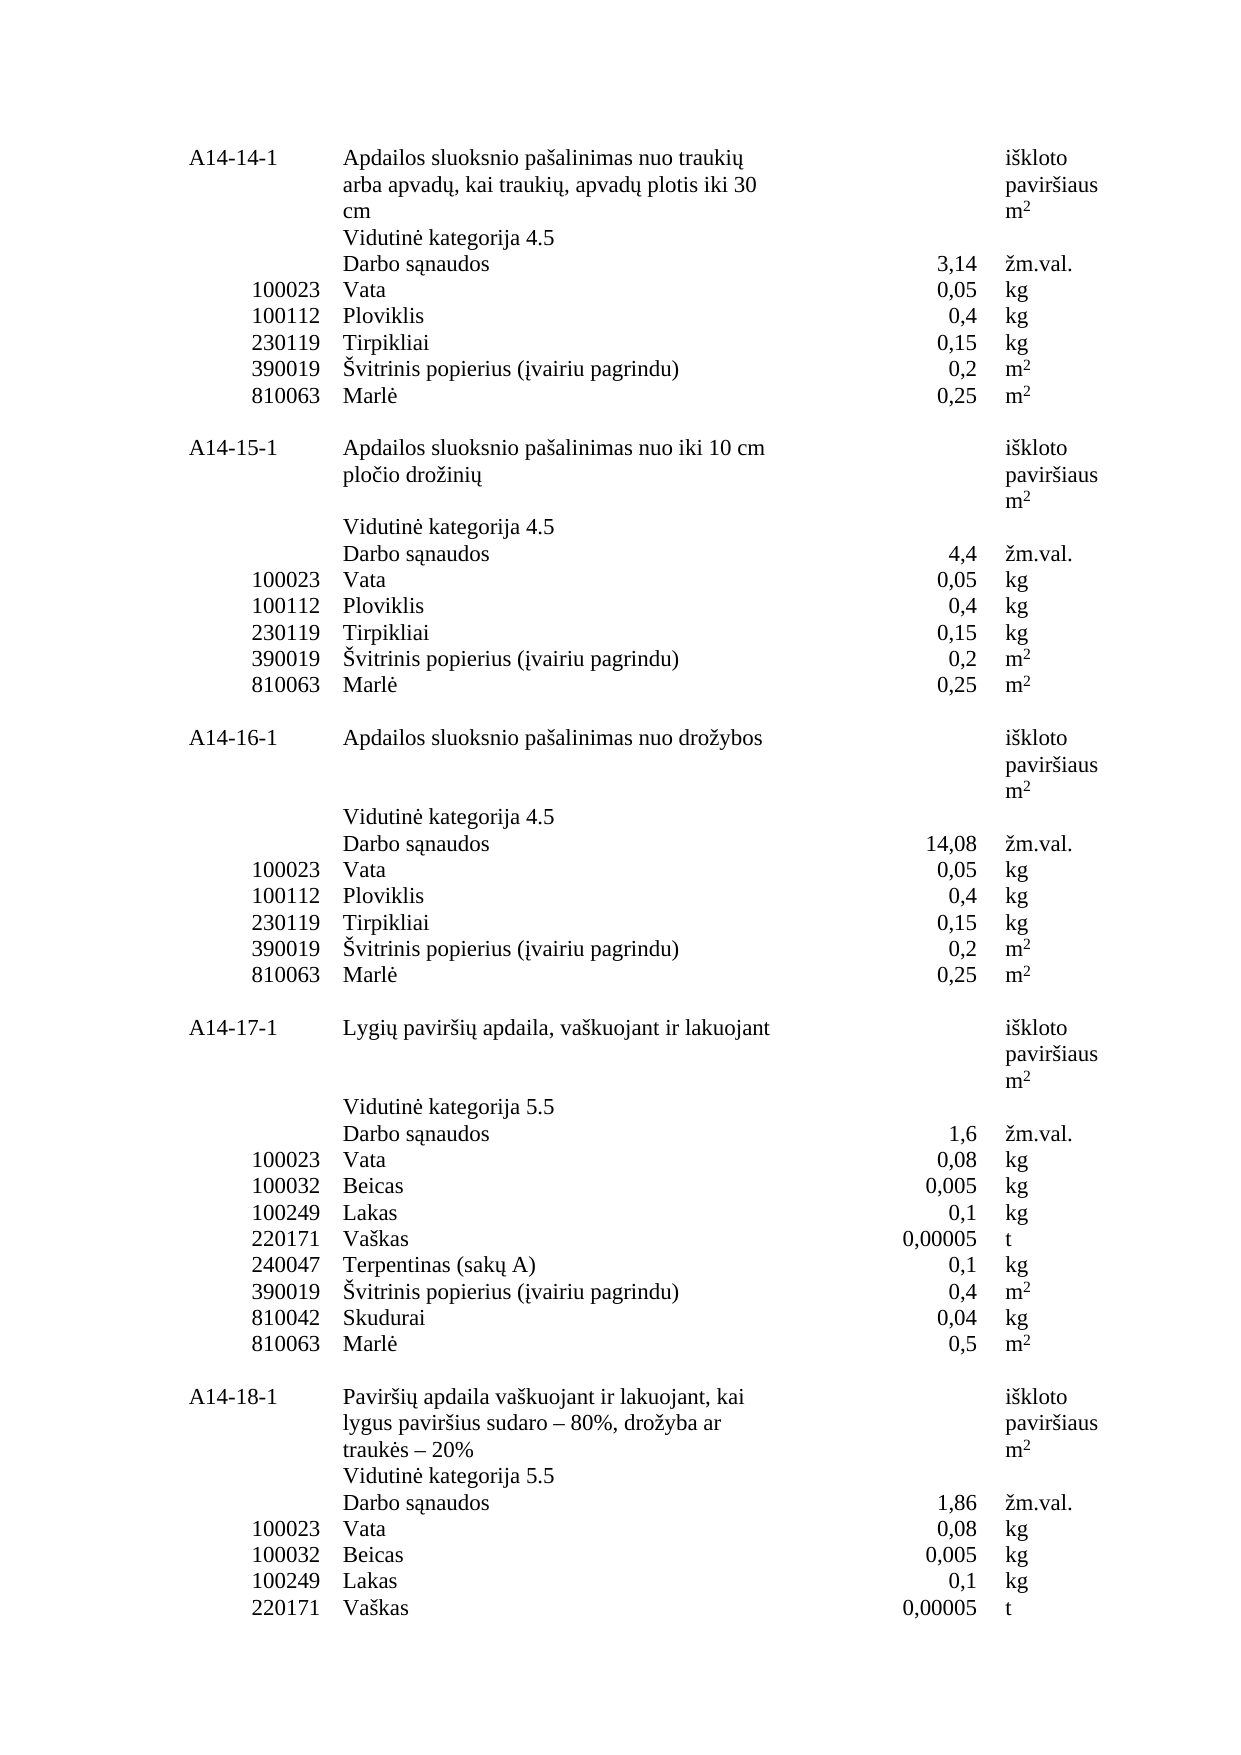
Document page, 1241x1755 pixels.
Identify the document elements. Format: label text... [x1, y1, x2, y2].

table_cell 0,4 [794, 883, 994, 909]
table_cell Švitrinis popierius (įvairiu pagrindu) [331, 1278, 794, 1304]
table_cell t [994, 1225, 1121, 1251]
table_cell Ploviklis [331, 303, 794, 329]
table_cell [177, 540, 331, 566]
table_cell Beicas [331, 1541, 794, 1568]
table_cell A14-18-1 [177, 1383, 331, 1462]
table_cell kg [994, 329, 1121, 355]
table_cell 0,15 [794, 329, 994, 355]
table_cell iškloto paviršiaus m2 [994, 145, 1121, 223]
table_cell Vata [331, 856, 794, 882]
table_cell 390019 [177, 355, 331, 382]
table_cell m2 [994, 935, 1121, 961]
table_cell t [994, 1594, 1121, 1620]
table_cell 0,08 [794, 1515, 994, 1541]
table_cell m2 [994, 1278, 1121, 1304]
table_cell 100023 [177, 276, 331, 303]
table_cell [794, 1014, 994, 1093]
table_cell 100023 [177, 1515, 331, 1541]
table_cell Ploviklis [331, 593, 794, 619]
table_cell [177, 514, 331, 540]
table_cell 810063 [177, 1330, 331, 1357]
table_cell 100249 [177, 1199, 331, 1225]
table_cell [177, 830, 331, 856]
table_cell 220171 [177, 1225, 331, 1251]
table_cell A14-17-1 [177, 1014, 331, 1093]
table_cell kg [994, 1251, 1121, 1278]
table_cell [331, 408, 794, 434]
table_cell 230119 [177, 619, 331, 645]
table_cell 100023 [177, 566, 331, 592]
table_cell Beicas [331, 1172, 794, 1199]
table_cell Tirpikliai [331, 329, 794, 355]
table_cell Darbo sąnaudos [331, 830, 794, 856]
table_cell žm.val. [994, 250, 1121, 276]
table_cell Vata [331, 276, 794, 303]
table_cell kg [994, 276, 1121, 303]
table_cell [994, 224, 1121, 250]
table_cell Ploviklis [331, 883, 794, 909]
table_cell [177, 1489, 331, 1515]
table_cell Vata [331, 1146, 794, 1172]
table_cell [331, 118, 794, 144]
table_cell iškloto paviršiaus m2 [994, 1383, 1121, 1462]
table_cell 0,4 [794, 303, 994, 329]
table_cell iškloto paviršiaus m2 [994, 1014, 1121, 1093]
table_cell žm.val. [994, 830, 1121, 856]
table_cell 0,2 [794, 645, 994, 672]
table_cell Švitrinis popierius (įvairiu pagrindu) [331, 355, 794, 382]
table_cell [177, 250, 331, 276]
table_cell Vata [331, 1515, 794, 1541]
table_cell 0,4 [794, 1278, 994, 1304]
table_cell 1,86 [794, 1489, 994, 1515]
table_cell [331, 1357, 794, 1383]
table_cell Darbo sąnaudos [331, 1120, 794, 1146]
table_cell 0,1 [794, 1568, 994, 1594]
table_cell m2 [994, 645, 1121, 672]
table_cell 0,05 [794, 276, 994, 303]
table_cell kg [994, 1304, 1121, 1330]
table_cell [794, 408, 994, 434]
table_cell 220171 [177, 1594, 331, 1620]
table_cell Vidutinė kategorija 4.5 [331, 224, 794, 250]
table_cell m2 [994, 961, 1121, 988]
table_cell 810063 [177, 382, 331, 408]
table_cell [794, 145, 994, 223]
table_cell m2 [994, 355, 1121, 382]
table_cell 810063 [177, 672, 331, 698]
table_cell kg [994, 883, 1121, 909]
table_cell 0,00005 [794, 1225, 994, 1251]
table_cell Tirpikliai [331, 619, 794, 645]
table_cell [794, 1462, 994, 1488]
table_cell 0,2 [794, 355, 994, 382]
table_cell 0,1 [794, 1199, 994, 1225]
table_cell kg [994, 619, 1121, 645]
table_cell žm.val. [994, 540, 1121, 566]
table_cell [994, 514, 1121, 540]
table_cell [794, 434, 994, 513]
table_cell 100249 [177, 1568, 331, 1594]
table_cell 100112 [177, 883, 331, 909]
table_cell Darbo sąnaudos [331, 1489, 794, 1515]
table_cell Terpentinas (sakų A) [331, 1251, 794, 1278]
table_cell kg [994, 909, 1121, 935]
table_cell Vata [331, 566, 794, 592]
table_cell A14-15-1 [177, 434, 331, 513]
table_cell kg [994, 1172, 1121, 1199]
table_cell kg [994, 303, 1121, 329]
table_cell kg [994, 856, 1121, 882]
table_cell Paviršių apdaila vaškuojant ir lakuojant, kai lygus paviršius sudaro – 80%, drožyba ar traukės – 20% [331, 1383, 794, 1462]
table_cell kg [994, 1199, 1121, 1225]
table_cell [794, 1093, 994, 1119]
table_cell 0,05 [794, 566, 994, 592]
table_cell 230119 [177, 329, 331, 355]
table_cell [177, 988, 331, 1014]
table_cell [794, 803, 994, 830]
table_cell 0,005 [794, 1172, 994, 1199]
table_cell [177, 224, 331, 250]
table_cell [794, 118, 994, 144]
table_cell 0,5 [794, 1330, 994, 1357]
table_cell kg [994, 593, 1121, 619]
table_cell kg [994, 1146, 1121, 1172]
table_cell [994, 408, 1121, 434]
table_cell 390019 [177, 935, 331, 961]
table_cell Marlė [331, 382, 794, 408]
table_cell kg [994, 1515, 1121, 1541]
table_cell 0,05 [794, 856, 994, 882]
table_cell 810042 [177, 1304, 331, 1330]
table_cell Apdailos sluoksnio pašalinimas nuo iki 10 cm pločio drožinių [331, 434, 794, 513]
table_cell 230119 [177, 909, 331, 935]
table_cell [177, 118, 331, 144]
table_cell [794, 1383, 994, 1462]
table_cell [177, 1462, 331, 1488]
table_cell 0,15 [794, 909, 994, 935]
table_cell Apdailos sluoksnio pašalinimas nuo drožybos [331, 724, 794, 803]
table_cell 390019 [177, 1278, 331, 1304]
table_cell [994, 803, 1121, 830]
table_cell Darbo sąnaudos [331, 250, 794, 276]
table_cell kg [994, 1541, 1121, 1568]
table_cell 1,6 [794, 1120, 994, 1146]
table_cell 240047 [177, 1251, 331, 1278]
table_cell Vaškas [331, 1225, 794, 1251]
table_cell [994, 1357, 1121, 1383]
table_cell Vidutinė kategorija 4.5 [331, 803, 794, 830]
table_cell iškloto paviršiaus m2 [994, 434, 1121, 513]
table_cell m2 [994, 672, 1121, 698]
table_cell 14,08 [794, 830, 994, 856]
table_cell 0,00005 [794, 1594, 994, 1620]
table_cell Tirpikliai [331, 909, 794, 935]
table_cell 0,15 [794, 619, 994, 645]
table_cell 0,04 [794, 1304, 994, 1330]
table_cell 0,25 [794, 672, 994, 698]
table_cell [994, 988, 1121, 1014]
table_cell Švitrinis popierius (įvairiu pagrindu) [331, 935, 794, 961]
table_cell 0,005 [794, 1541, 994, 1568]
table_cell [794, 988, 994, 1014]
table_cell 0,25 [794, 382, 994, 408]
table_cell 0,2 [794, 935, 994, 961]
table_cell [794, 224, 994, 250]
table_cell 100112 [177, 593, 331, 619]
table_cell [794, 1357, 994, 1383]
table_cell [331, 988, 794, 1014]
table_cell [177, 1093, 331, 1119]
table_cell Marlė [331, 672, 794, 698]
table_cell žm.val. [994, 1489, 1121, 1515]
table_cell 3,14 [794, 250, 994, 276]
table_cell kg [994, 1568, 1121, 1594]
table_cell [994, 1093, 1121, 1119]
table_cell 100023 [177, 1146, 331, 1172]
table_cell 100023 [177, 856, 331, 882]
table_cell [994, 1462, 1121, 1488]
table_cell Skudurai [331, 1304, 794, 1330]
table_cell 4,4 [794, 540, 994, 566]
table_cell [994, 118, 1121, 144]
table_cell 0,4 [794, 593, 994, 619]
table_cell Vidutinė kategorija 5.5 [331, 1462, 794, 1488]
table_cell Vaškas [331, 1594, 794, 1620]
table_cell Apdailos sluoksnio pašalinimas nuo traukių arba apvadų, kai traukių, apvadų plotis iki 30 cm [331, 145, 794, 223]
table_cell Marlė [331, 1330, 794, 1357]
table_cell [177, 408, 331, 434]
table_cell [794, 698, 994, 724]
table_cell 0,1 [794, 1251, 994, 1278]
table_cell Lygių paviršių apdaila, vaškuojant ir lakuojant [331, 1014, 794, 1093]
table_cell 0,08 [794, 1146, 994, 1172]
table_cell [177, 1120, 331, 1146]
table_cell Švitrinis popierius (įvairiu pagrindu) [331, 645, 794, 672]
table_cell Vidutinė kategorija 5.5 [331, 1093, 794, 1119]
table_cell 100032 [177, 1541, 331, 1568]
table_cell Lakas [331, 1199, 794, 1225]
table_cell [177, 1357, 331, 1383]
table_cell žm.val. [994, 1120, 1121, 1146]
table_cell 100112 [177, 303, 331, 329]
table_cell [994, 698, 1121, 724]
table_cell [177, 803, 331, 830]
table_cell 0,25 [794, 961, 994, 988]
table_cell [794, 514, 994, 540]
table_cell Darbo sąnaudos [331, 540, 794, 566]
table_cell [794, 724, 994, 803]
table_cell Vidutinė kategorija 4.5 [331, 514, 794, 540]
table_cell 390019 [177, 645, 331, 672]
table_cell A14-16-1 [177, 724, 331, 803]
table_cell iškloto paviršiaus m2 [994, 724, 1121, 803]
table_cell kg [994, 566, 1121, 592]
table_cell Marlė [331, 961, 794, 988]
table_cell [331, 698, 794, 724]
table_cell m2 [994, 1330, 1121, 1357]
table_cell A14-14-1 [177, 145, 331, 223]
table_cell m2 [994, 382, 1121, 408]
table_cell 810063 [177, 961, 331, 988]
table_cell 100032 [177, 1172, 331, 1199]
table_cell [177, 698, 331, 724]
table_cell Lakas [331, 1568, 794, 1594]
